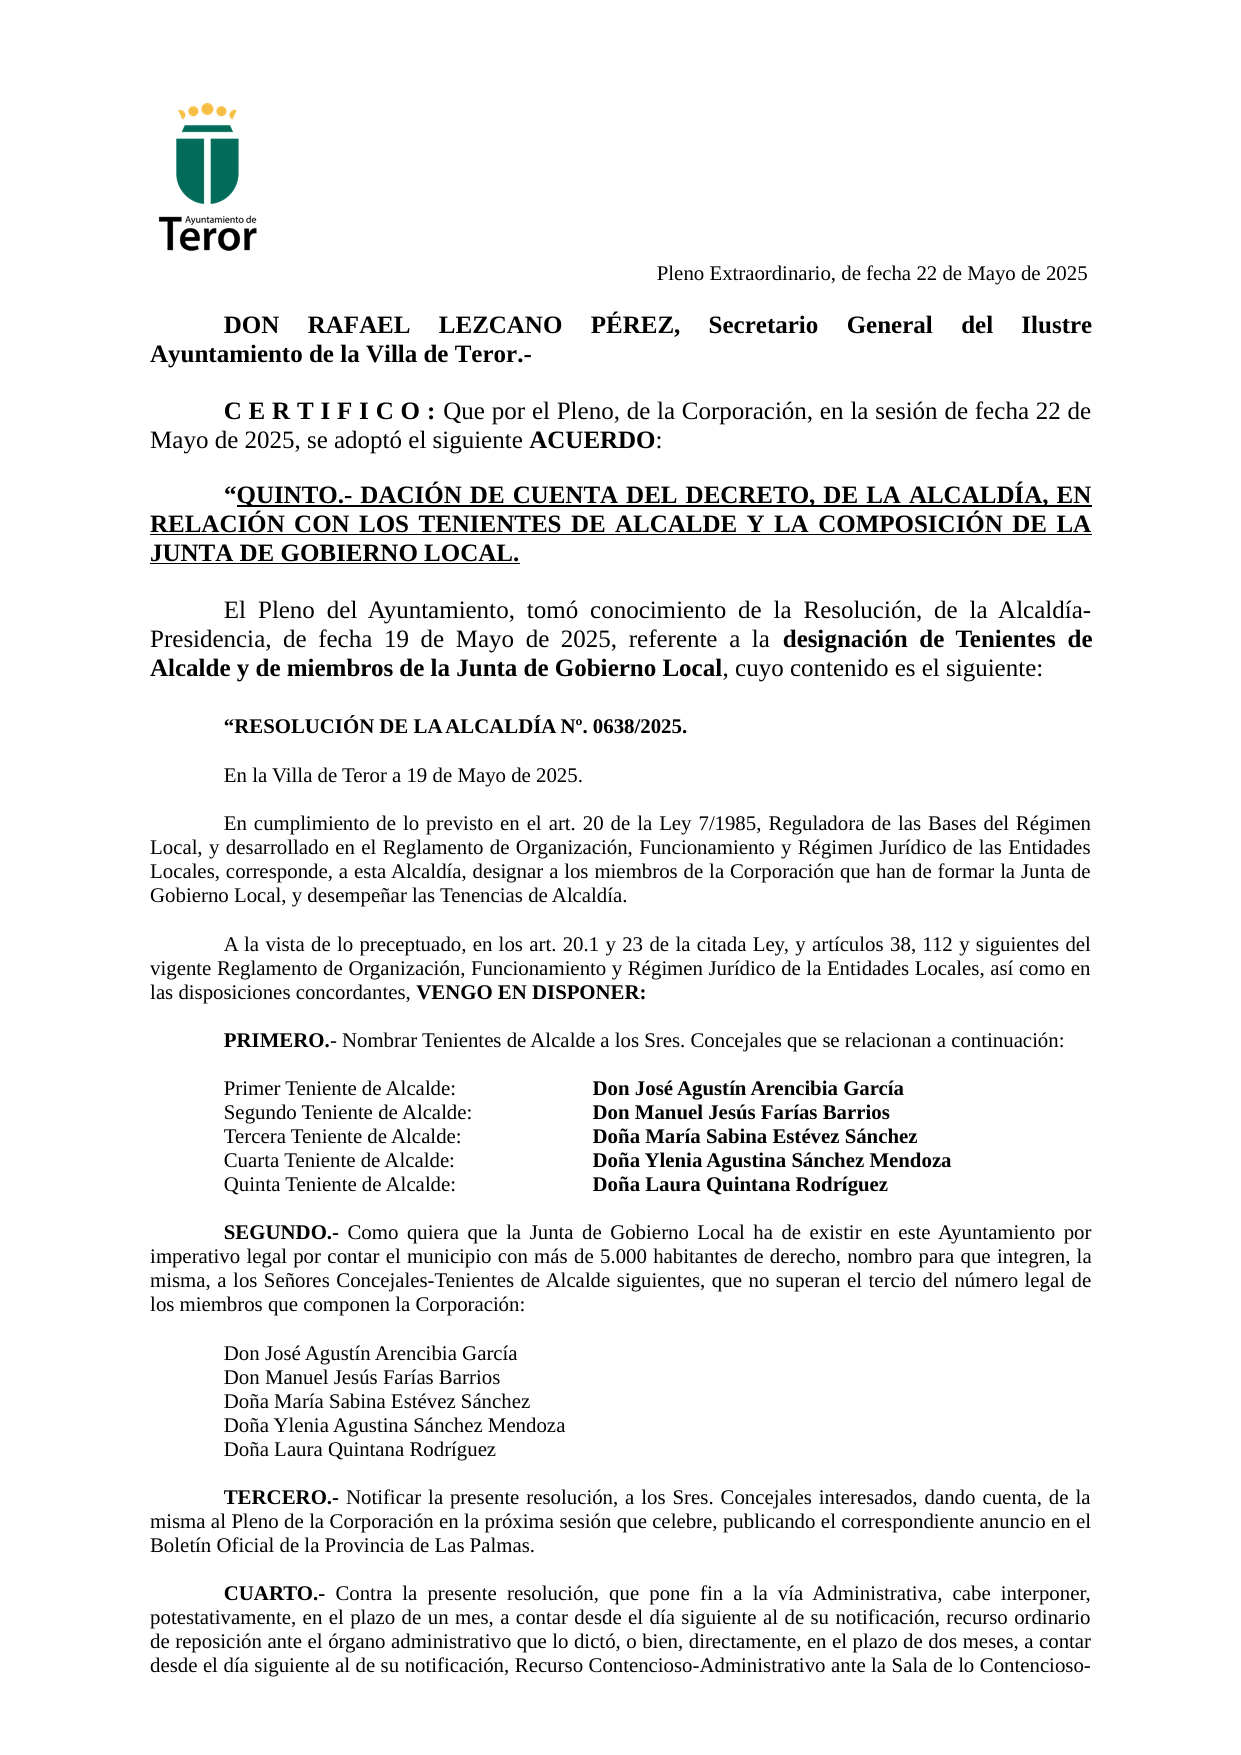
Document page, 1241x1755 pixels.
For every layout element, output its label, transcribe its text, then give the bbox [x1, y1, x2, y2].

text Don José Agustín Arencibia García [150, 1341, 1093, 1364]
text Don Manuel Jesús Farías Barrios [150, 1364, 1093, 1389]
text Quinta Teniente de Alcalde: Doña Laura Quintana Rodríguez [150, 1172, 1093, 1196]
text El Pleno del Ayuntamiento, tomó conocimiento de la Resolución, de la Alcaldía-Presidencia, de fecha 19 de Mayo de 2025, referente a la designación de Tenientes de Alcalde y de miembros de la Junta de Gobierno Local, cuyo contenido es el siguiente: [150, 595, 1093, 681]
text Segundo Teniente de Alcalde: Don Manuel Jesús Farías Barrios [150, 1100, 1093, 1124]
text DON RAFAEL LEZCANO PÉREZ, Secretario General del Ilustre Ayuntamiento de la Villa de Teror.- [150, 310, 1093, 368]
text En la Villa de Teror a 19 de Mayo de 2025. [150, 763, 1093, 787]
text SEGUNDO.- Como quiera que la Junta de Gobierno Local ha de existir en este Ayuntamiento por imperativo legal por contar el municipio con más de 5.000 habitantes de derecho, nombro para que integren, la misma, a los Señores Concejales-Tenientes de Alcalde siguientes, que no superan el tercio del número legal de los miembros que componen la Corporación: [150, 1220, 1093, 1316]
text “RESOLUCIÓN DE LA ALCALDÍA Nº. 0638/2025. [150, 710, 1093, 739]
text CUARTO.- Contra la presente resolución, que pone fin a la vía Administrativa, cabe interponer, potestativamente, en el plazo de un mes, a contar desde el día siguiente al de su notificación, recurso ordinario de reposición ante el órgano administrativo que lo dictó, o bien, directamente, en el plazo de dos meses, a contar desde el día siguiente al de su notificación, Recurso Contencioso-Administrativo ante la Sala de lo Contencioso- [150, 1581, 1093, 1677]
text Doña Laura Quintana Rodríguez [150, 1437, 1093, 1461]
text En cumplimiento de lo previsto en el art. 20 de la Ley 7/1985, Reguladora de las Bases del Régimen Local, y desarrollado en el Reglamento de Organización, Funcionamiento y Régimen Jurídico de las Entidades Locales, corresponde, a esta Alcaldía, designar a los miembros de la Corporación que han de formar la Junta de Gobierno Local, y desempeñar las Tenencias de Alcaldía. [150, 811, 1093, 907]
text A la vista de lo preceptuado, en los art. 20.1 y 23 de la citada Ley, y artículos 38, 112 y siguientes del vigente Reglamento de Organización, Funcionamiento y Régimen Jurídico de la Entidades Locales, así como en las disposiciones concordantes, VENGO EN DISPONER: [150, 931, 1093, 1004]
text PRIMERO.- Nombrar Tenientes de Alcalde a los Sres. Concejales que se relacionan a continuación: [150, 1028, 1093, 1052]
text C E R T I F I C O : Que por el Pleno, de la Corporación, en la sesión de fecha 22 de Mayo de 2025, se adoptó el siguiente ACUERDO: [150, 396, 1093, 454]
text TERCERO.- Notificar la presente resolución, a los Sres. Concejales interesados, dando cuenta, de la misma al Pleno de la Corporación en la próxima sesión que celebre, publicando el correspondiente anuncio en el Boletín Oficial de la Provincia de Las Palmas. [150, 1485, 1093, 1557]
text Doña María Sabina Estévez Sánchez [150, 1389, 1093, 1413]
text “QUINTO.- DACIÓN DE CUENTA DEL DECRETO, DE LA ALCALDÍA, EN RELACIÓN CON LOS TENIENTES DE ALCALDE Y LA COMPOSICIÓN DE LA JUNTA DE GOBIERNO LOCAL. [150, 480, 1093, 566]
text Tercera Teniente de Alcalde: Doña María Sabina Estévez Sánchez [150, 1124, 1093, 1148]
text Cuarta Teniente de Alcalde: Doña Ylenia Agustina Sánchez Mendoza [150, 1148, 1093, 1172]
text Primer Teniente de Alcalde: Don José Agustín Arencibia García [150, 1076, 1093, 1100]
text Doña Ylenia Agustina Sánchez Mendoza [150, 1413, 1093, 1437]
